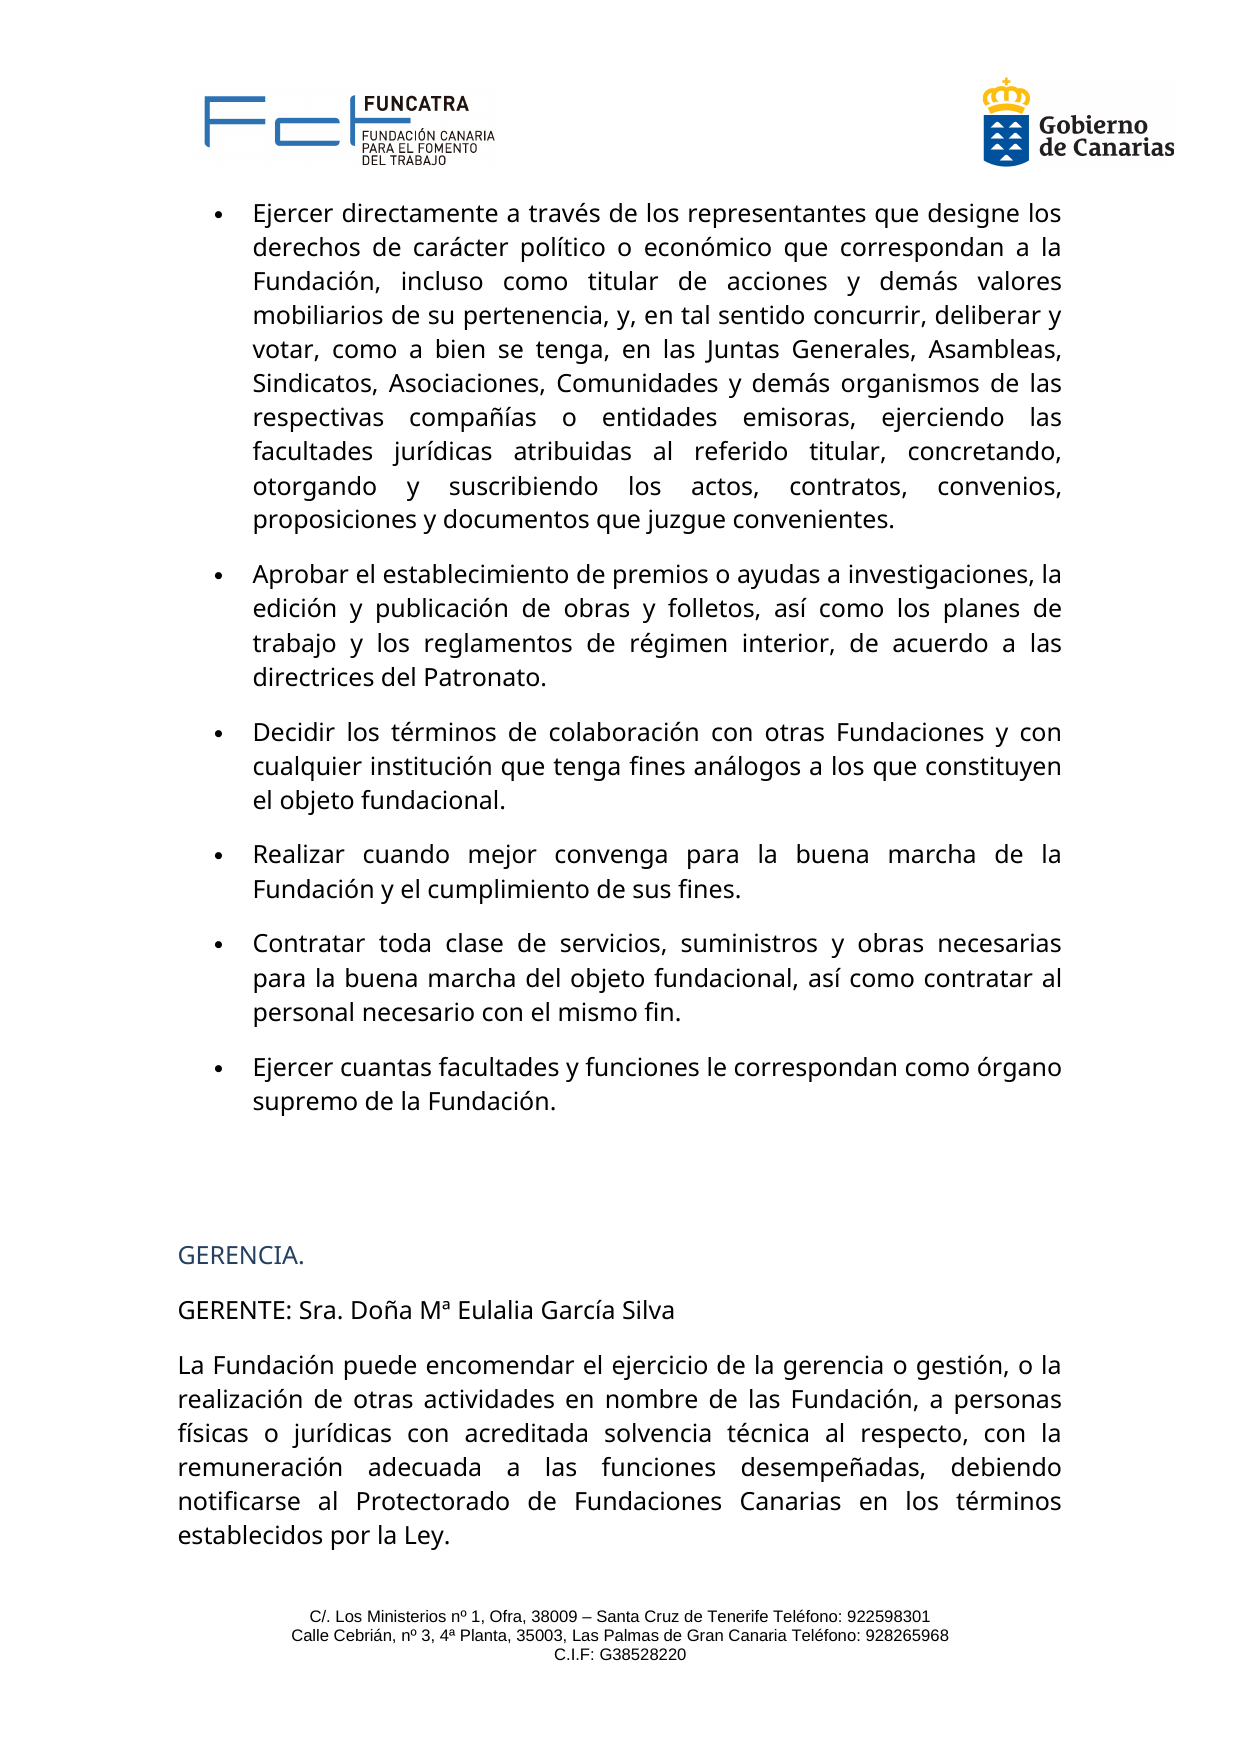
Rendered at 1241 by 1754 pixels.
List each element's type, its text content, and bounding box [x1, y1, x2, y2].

subtitle GERENCIA. [177, 1237, 1063, 1272]
text GERENTE: Sra. Doña Mª Eulalia García Silva [177, 1292, 1063, 1326]
list Realizar cuando mejor convenga para la buena marcha de la Fundación y el cumplimiento de sus fines. [215, 837, 1063, 905]
list Contratar toda clase de servicios, suministros y obras necesarias para la buena marcha del objeto fundacional, así como contratar al personal necesario con el mismo fin. [215, 926, 1063, 1028]
list Aprobar el establecimiento de premios o ayudas a investigaciones, la edición y publicación de obras y folletos, así como los planes de trabajo y los reglamentos de régimen interior, de acuerdo a las directrices del Patronato. [215, 557, 1063, 693]
list Ejercer cuantas facultades y funciones le correspondan como órgano supremo de la Fundación. [215, 1049, 1063, 1117]
list Ejercer directamente a través de los representantes que designe los derechos de carácter político o económico que correspondan a la Fundación, incluso como titular de acciones y demás valores mobiliarios de su pertenencia, y, en tal sentido concurrir, deliberar y votar, como a bien se tenga, en las Juntas Generales, Asambleas, Sindicatos, Asociaciones, Comunidades y demás organismos de las respectivas compañías o entidades emisoras, ejerciendo las facultades jurídicas atribuidas al referido titular, concretando, otorgando y suscribiendo los actos, contratos, convenios, proposiciones y documentos que juzgue convenientes. [215, 196, 1063, 536]
text La Fundación puede encomendar el ejercicio de la gerencia o gestión, o la realización de otras actividades en nombre de las Fundación, a personas físicas o jurídicas con acreditada solvencia técnica al respecto, con la remuneración adecuada a las funciones desempeñadas, debiendo notificarse al Protectorado de Fundaciones Canarias en los términos establecidos por la Ley. [177, 1347, 1063, 1552]
list Decidir los términos de colaboración con otras Fundaciones y con cualquier institución que tenga fines análogos a los que constituyen el objeto fundacional. [215, 714, 1063, 816]
